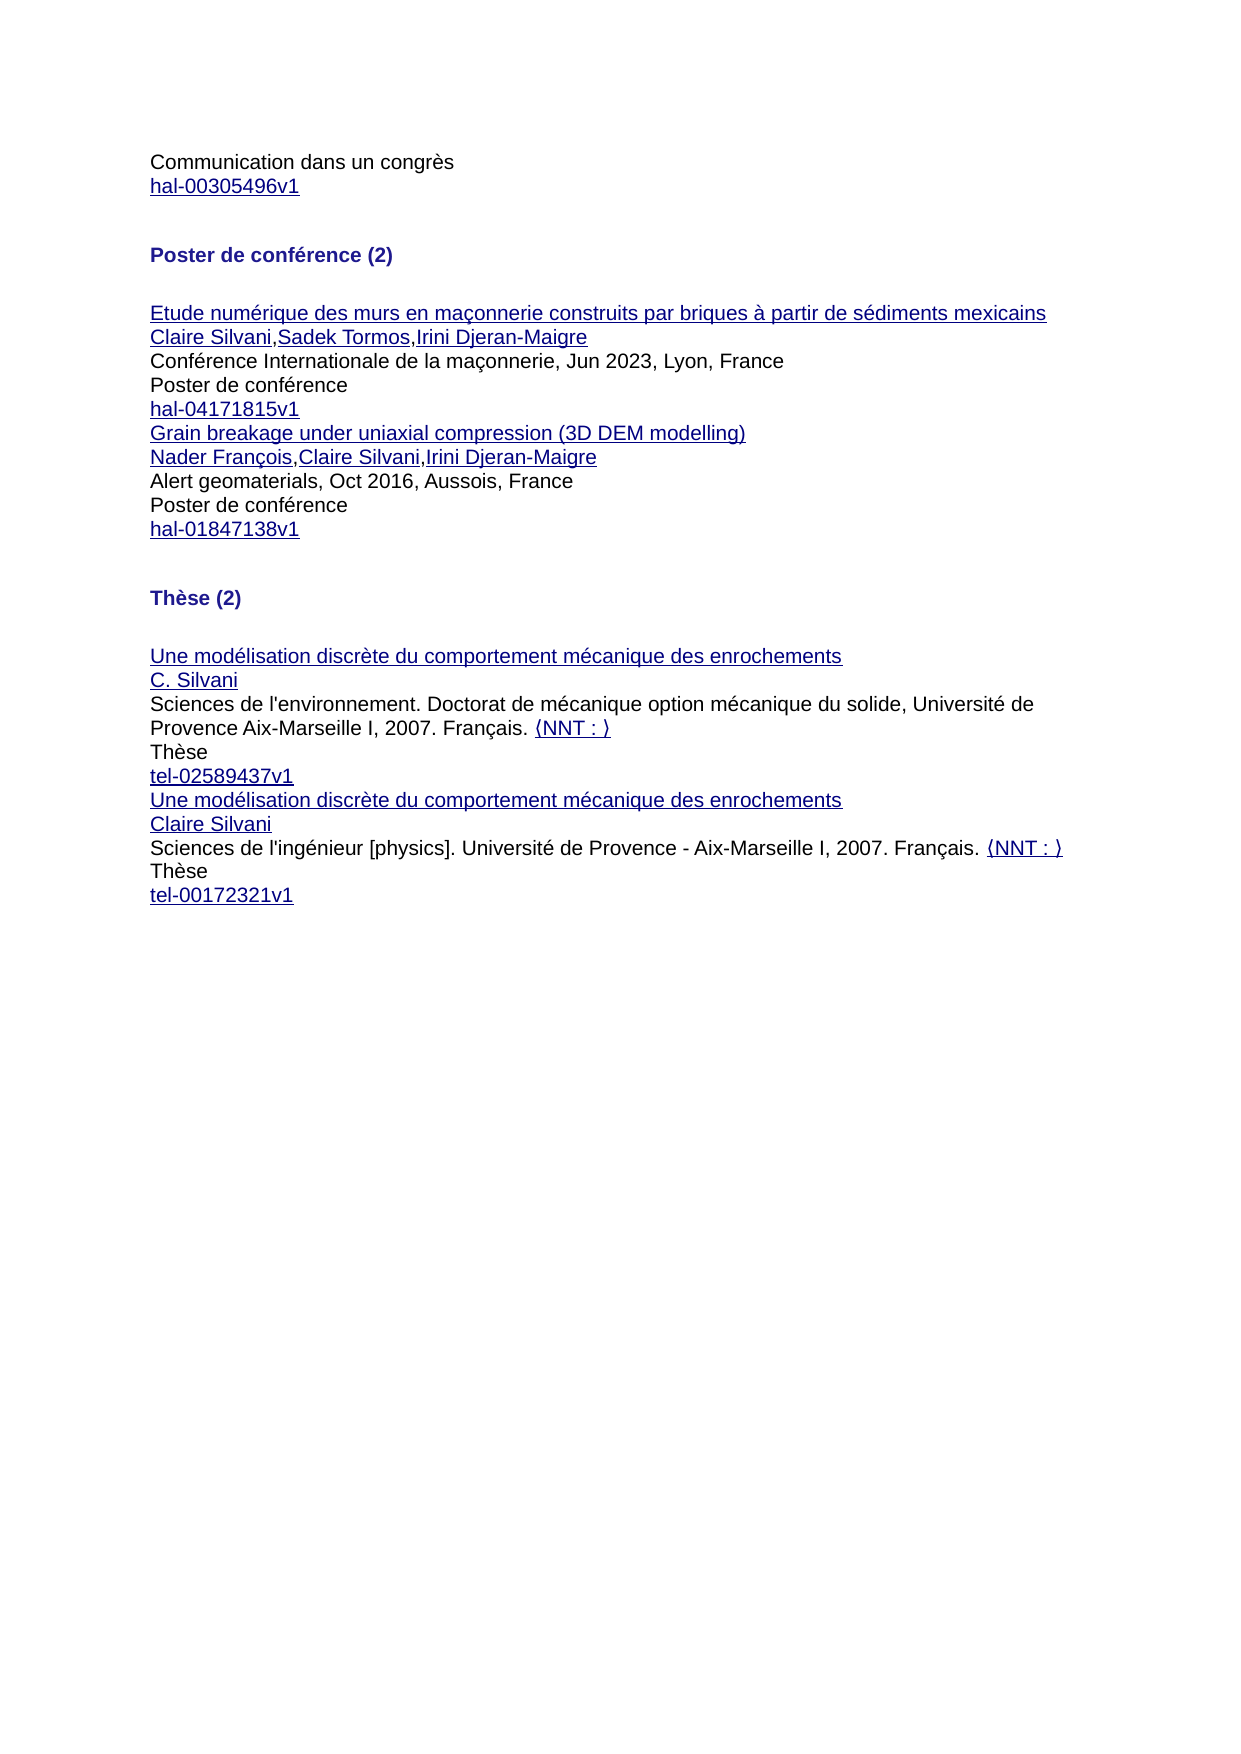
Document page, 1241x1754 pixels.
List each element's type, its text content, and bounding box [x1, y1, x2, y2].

subtitle Thèse (2) [150, 585, 1090, 609]
table_header Une modélisation discrète du comportement mécanique des enrochements C. Silvani Sciences de l'environnement. Doctorat de mécanique option mécanique du solide, Université de Provence Aix-Marseille I, 2007. Français. ⟨NNT : ⟩ Thèse tel-02589437v1 [150, 644, 1090, 787]
table_cell Communication dans un congrès hal-00305496v1 [150, 150, 1090, 198]
table_cell Grain breakage under uniaxial compression (3D DEM modelling) Nader François,Claire Silvani,Irini Djeran-Maigre Alert geomaterials, Oct 2016, Aussois, France Poster de conférence hal-01847138v1 [150, 421, 1090, 541]
subtitle Poster de conférence (2) [150, 243, 1090, 267]
table_cell Une modélisation discrète du comportement mécanique des enrochements Claire Silvani Sciences de l'ingénieur [physics]. Université de Provence - Aix-Marseille I, 2007. Français. ⟨NNT : ⟩ Thèse tel-00172321v1 [150, 788, 1090, 907]
table_header Etude numérique des murs en maçonnerie construits par briques à partir de sédiments mexicains Claire Silvani,Sadek Tormos,Irini Djeran-Maigre Conférence Internationale de la maçonnerie, Jun 2023, Lyon, France Poster de conférence hal-04171815v1 [150, 301, 1090, 421]
